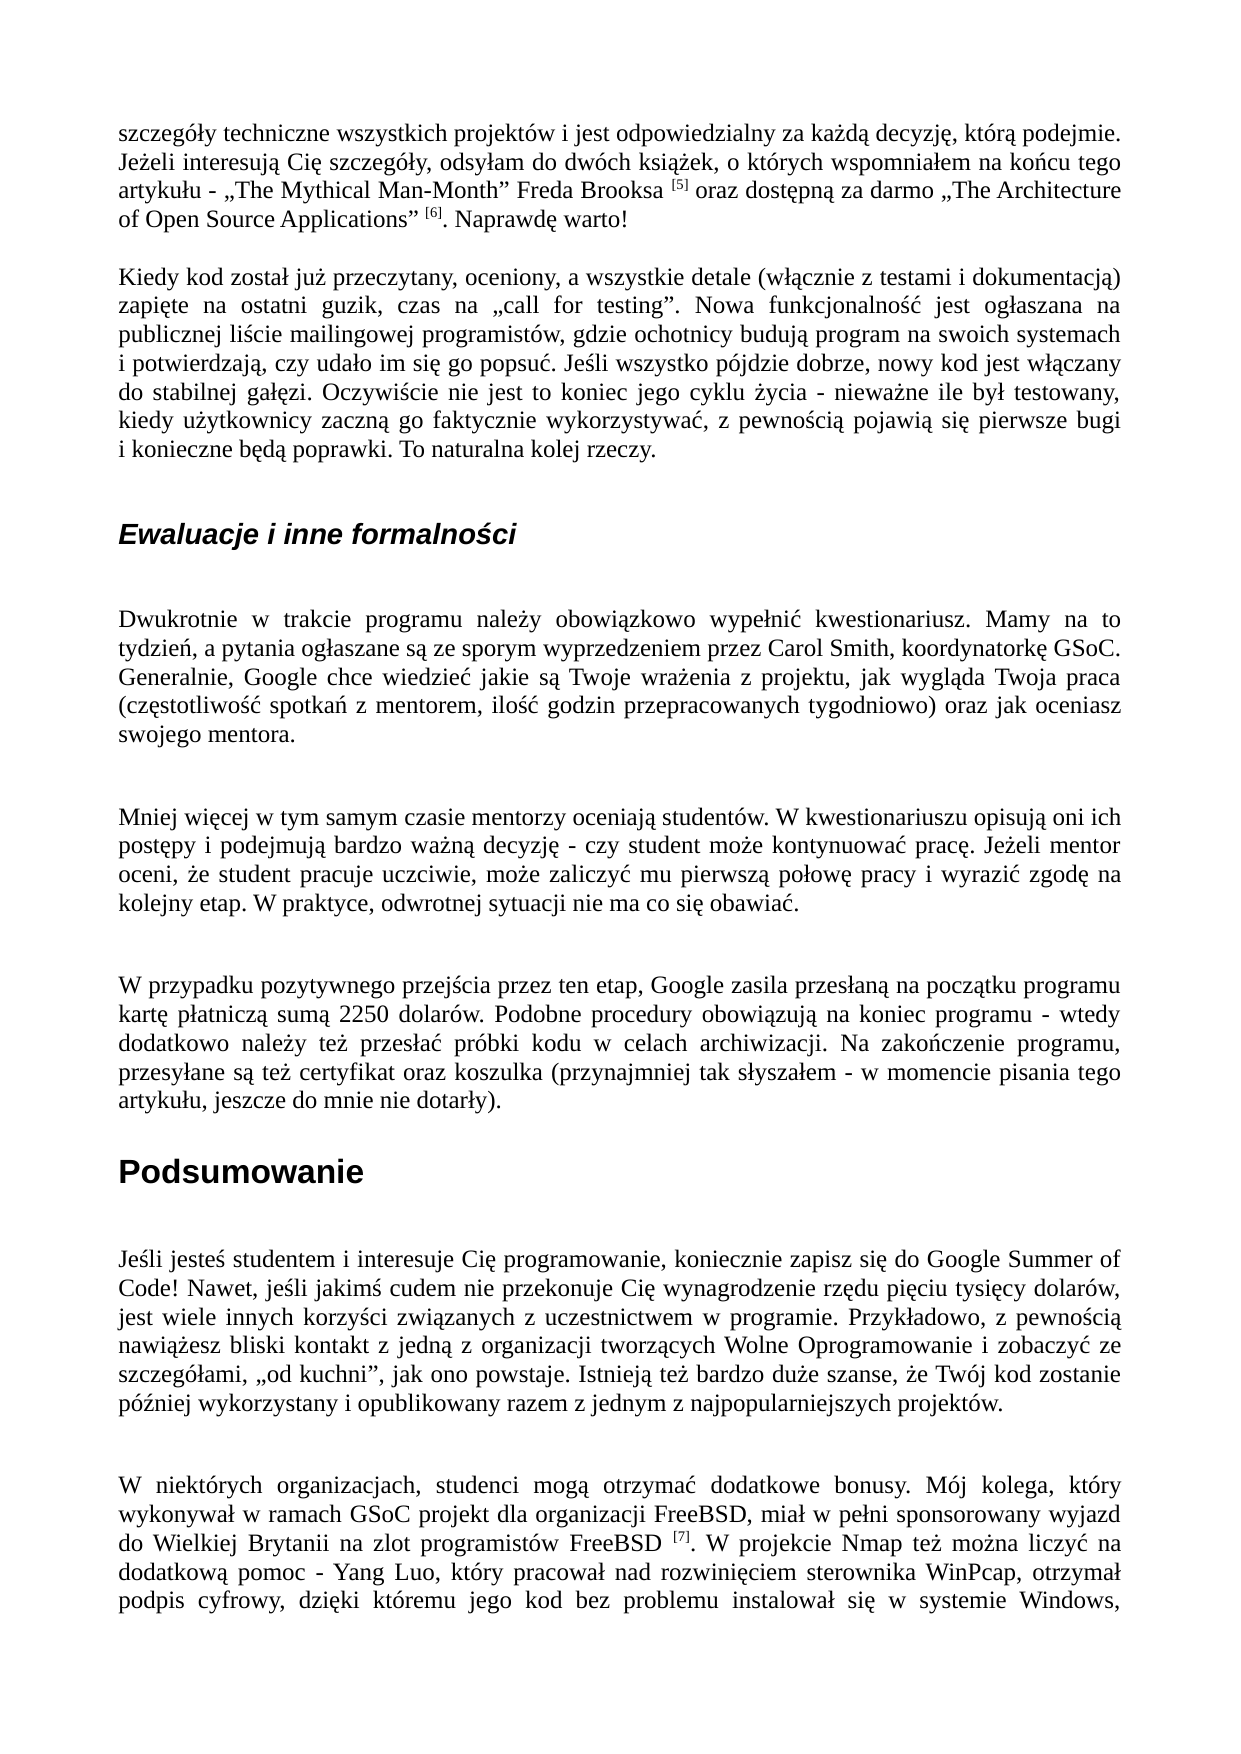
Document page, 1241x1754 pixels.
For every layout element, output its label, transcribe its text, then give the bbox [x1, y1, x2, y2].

text szczegóły techniczne wszystkich projektów i jest odpowiedzialny za każdą decyzję, którą podejmie. Jeżeli interesują Cię szczegóły, odsyłam do dwóch książek, o których wspomniałem na końcu tego artykułu - „The Mythical Man-Month” Freda Brooksa [5] oraz dostępną za darmo „The Architecture of Open Source Applications” [6]. Naprawdę warto! [118, 118, 1122, 233]
text W przypadku pozytywnego przejścia przez ten etap, Google zasila przesłaną na początku programu kartę płatniczą sumą 2250 dolarów. Podobne procedury obowiązują na koniec programu - wtedy dodatkowo należy też przesłać próbki kodu w celach archiwizacji. Na zakończenie programu, przesyłane są też certyfikat oraz koszulka (przynajmniej tak słyszałem - w momencie pisania tego artykułu, jeszcze do mnie nie dotarły). [118, 970, 1122, 1114]
subtitle Podsumowanie [118, 1152, 1122, 1190]
text Mniej więcej w tym samym czasie mentorzy oceniają studentów. W kwestionariuszu opisują oni ich postępy i podejmują bardzo ważną decyzję - czy student może kontynuować pracę. Jeżeli mentor oceni, że student pracuje uczciwie, może zaliczyć mu pierwszą połowę pracy i wyrazić zgodę na kolejny etap. W praktyce, odwrotnej sytuacji nie ma co się obawiać. [118, 802, 1122, 917]
subtitle Ewaluacje i inne formalności [118, 517, 1122, 550]
text W niektórych organizacjach, studenci mogą otrzymać dodatkowe bonusy. Mój kolega, który wykonywał w ramach GSoC projekt dla organizacji FreeBSD, miał w pełni sponsorowany wyjazd do Wielkiej Brytanii na zlot programistów FreeBSD [7]. W projekcie Nmap też można liczyć na dodatkową pomoc - Yang Luo, który pracował nad rozwinięciem sterownika WinPcap, otrzymał podpis cyfrowy, dzięki któremu jego kod bez problemu instalował się w systemie Windows, [118, 1470, 1122, 1614]
text Dwukrotnie w trakcie programu należy obowiązkowo wypełnić kwestionariusz. Mamy na to tydzień, a pytania ogłaszane są ze sporym wyprzedzeniem przez Carol Smith, koordynatorkę GSoC. Generalnie, Google chce wiedzieć jakie są Twoje wrażenia z projektu, jak wygląda Twoja praca (częstotliwość spotkań z mentorem, ilość godzin przepracowanych tygodniowo) oraz jak oceniasz swojego mentora. [118, 604, 1122, 748]
text Jeśli jesteś studentem i interesuje Cię programowanie, koniecznie zapisz się do Google Summer of Code! Nawet, jeśli jakimś cudem nie przekonuje Cię wynagrodzenie rzędu pięciu tysięcy dolarów, jest wiele innych korzyści związanych z uczestnictwem w programie. Przykładowo, z pewnością nawiążesz bliski kontakt z jedną z organizacji tworzących Wolne Oprogramowanie i zobaczyć ze szczegółami, „od kuchni”, jak ono powstaje. Istnieją też bardzo duże szanse, że Twój kod zostanie później wykorzystany i opublikowany razem z jednym z najpopularniejszych projektów. [118, 1244, 1122, 1417]
text Kiedy kod został już przeczytany, oceniony, a wszystkie detale (włącznie z testami i dokumentacją) zapięte na ostatni guzik, czas na „call for testing”. Nowa funkcjonalność jest ogłaszana na publicznej liście mailingowej programistów, gdzie ochotnicy budują program na swoich systemach i potwierdzają, czy udało im się go popsuć. Jeśli wszystko pójdzie dobrze, nowy kod jest włączany do stabilnej gałęzi. Oczywiście nie jest to koniec jego cyklu życia - nieważne ile był testowany, kiedy użytkownicy zaczną go faktycznie wykorzystywać, z pewnością pojawią się pierwsze bugi i konieczne będą poprawki. To naturalna kolej rzeczy. [118, 262, 1122, 463]
